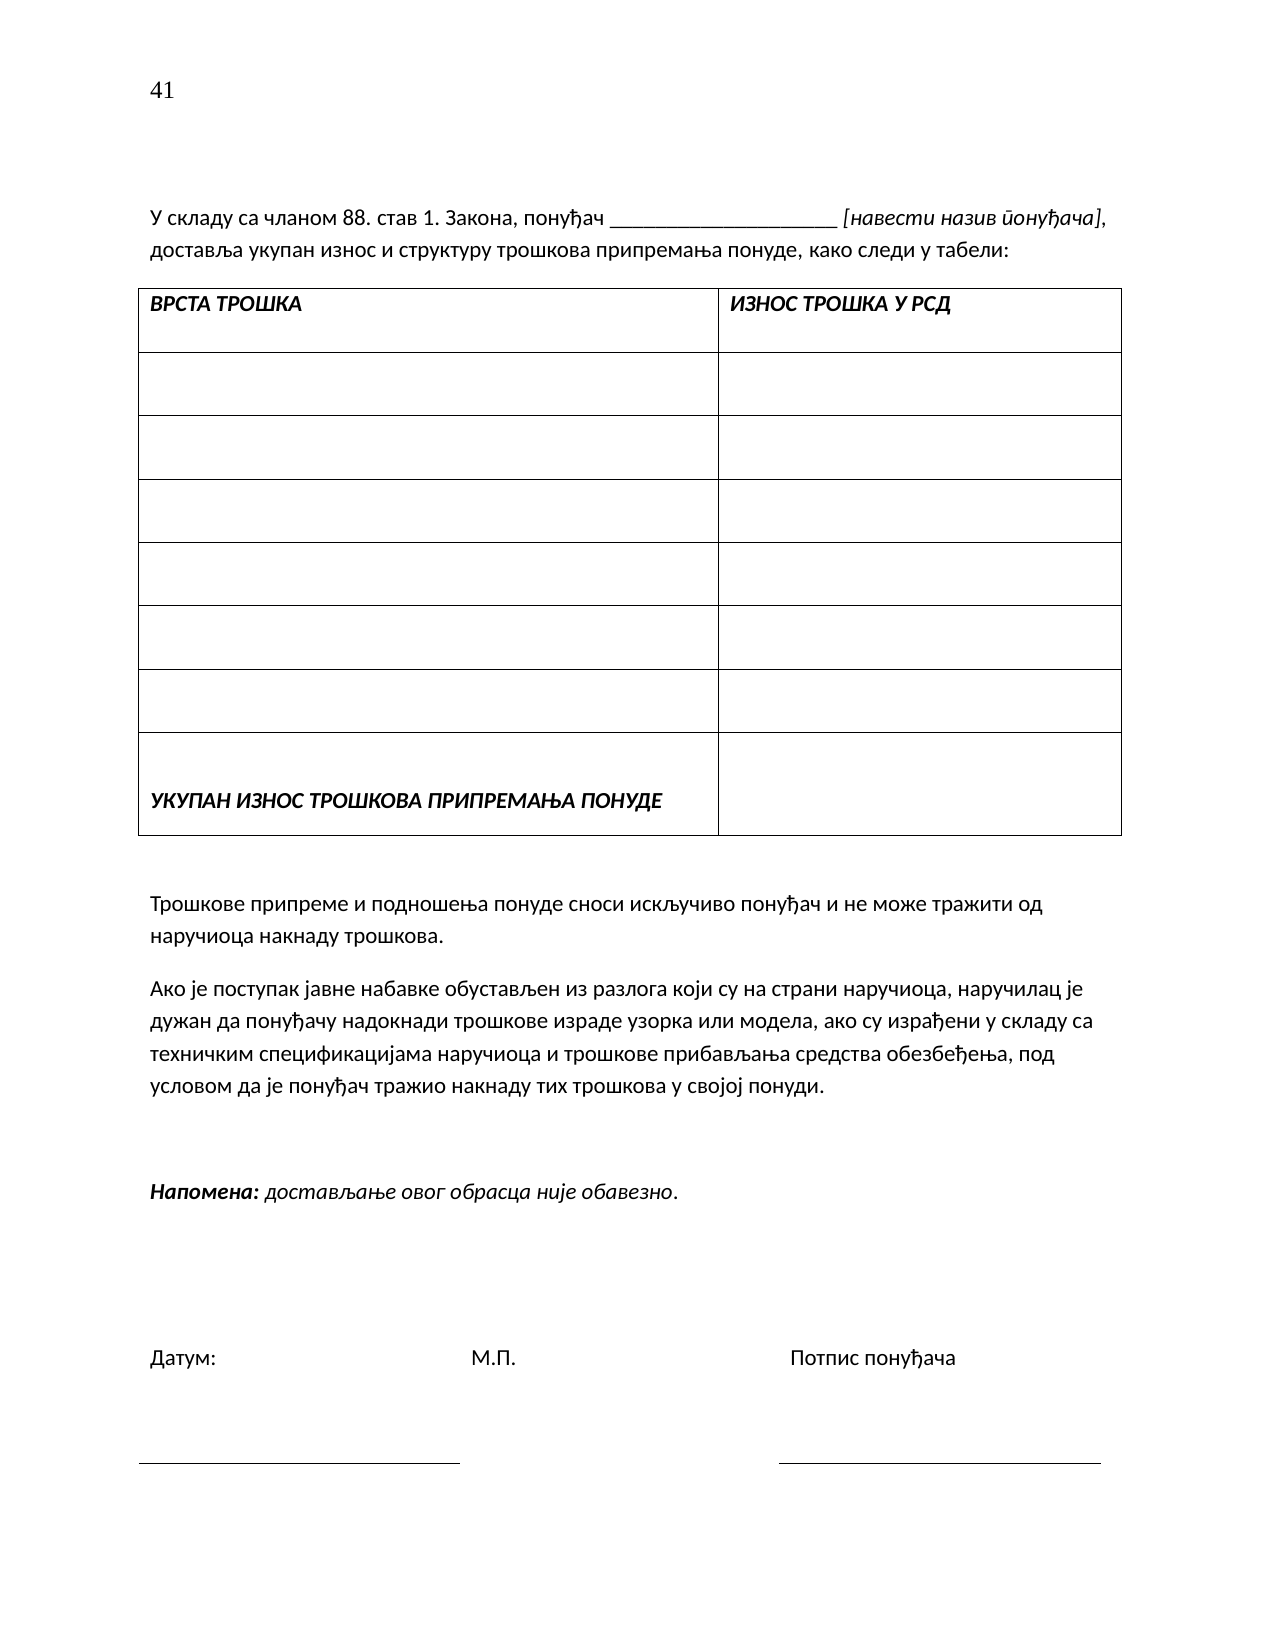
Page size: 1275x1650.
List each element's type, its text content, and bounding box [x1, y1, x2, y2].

table_cell [779, 1400, 1101, 1463]
table_cell [139, 416, 718, 478]
table_cell [719, 353, 1121, 415]
table_header ВРСТА ТРОШКА [139, 289, 718, 352]
table_cell [139, 543, 718, 605]
text Напомена: достављање овог обрасца није обавезно. [150, 1177, 1125, 1205]
table_header Потпис понуђача [779, 1336, 1101, 1399]
table_cell [139, 606, 718, 669]
table_cell [139, 1400, 459, 1463]
text Трошкове припреме и подношења понуде сноси искључиво понуђач и не може тражити од наручиоца накнаду трошкова. [150, 889, 1125, 949]
table_header Датум: [139, 1336, 459, 1399]
table_header М.П. [460, 1336, 779, 1399]
table_cell [719, 480, 1121, 542]
table_cell [139, 353, 718, 415]
table_cell [719, 670, 1121, 732]
table_cell [719, 416, 1121, 478]
table_cell [460, 1400, 779, 1463]
table_cell [719, 733, 1121, 835]
text Ако је поступак јавне набавке обустављен из разлога који су на страни наручиоца, наручилац је дужан да понуђачу надокнади трошкове израде узорка или модела, ако су израђени у складу са техничким спецификацијама наручиоца и трошкове прибављања средства обезбеђења, под условом да је понуђач тражио накнаду тих трошкова у својој понуди. [150, 974, 1125, 1099]
table_cell [139, 670, 718, 732]
text У складу са чланом 88. став 1. Закона, понуђач ____________________ [навести назив понуђача], доставља укупан износ и структуру трошкова припремања понуде, како следи у табели: [150, 203, 1125, 263]
table_cell [719, 543, 1121, 605]
table_cell [719, 606, 1121, 669]
table_header ИЗНОС ТРОШКА У РСД [719, 289, 1121, 352]
table_cell [139, 480, 718, 542]
table_cell УКУПАН ИЗНОС ТРОШКОВА ПРИПРЕМАЊА ПОНУДЕ [139, 733, 718, 835]
